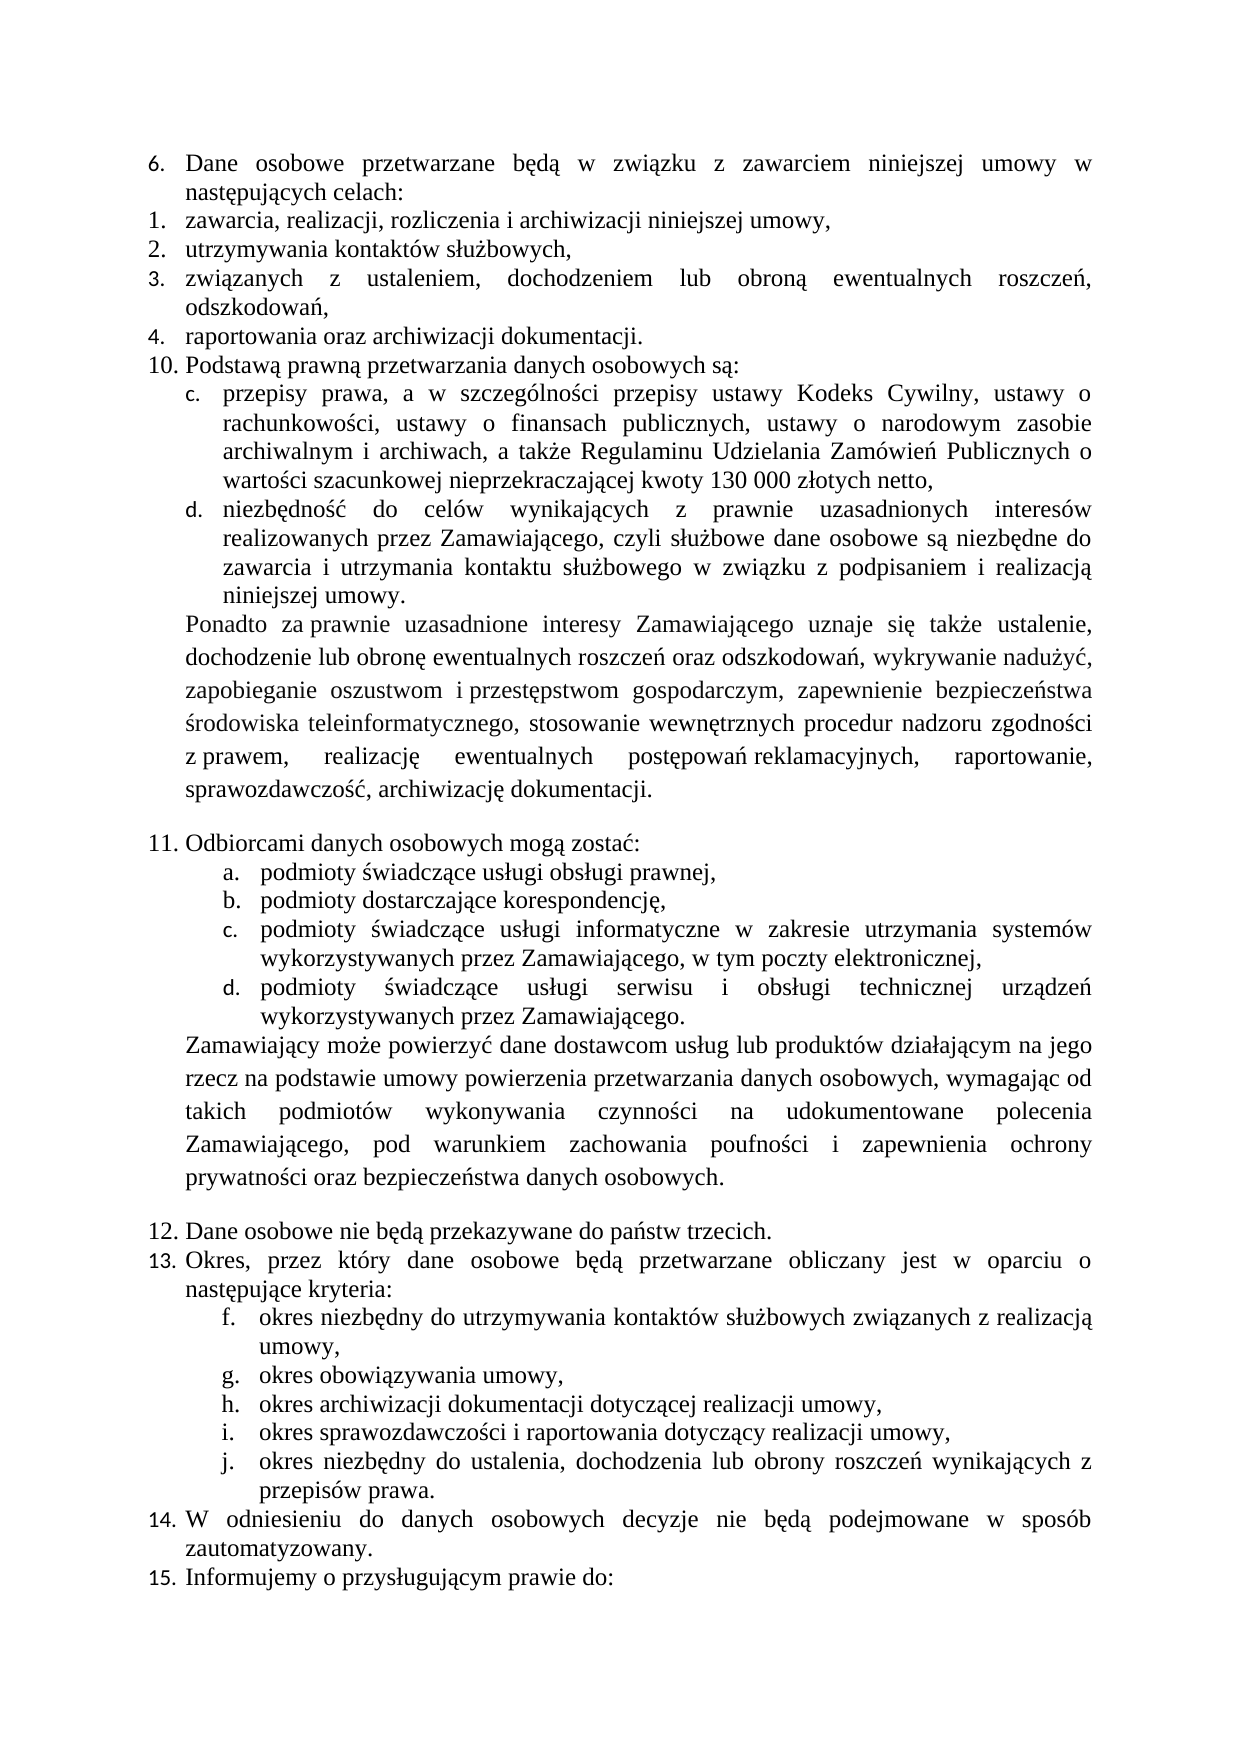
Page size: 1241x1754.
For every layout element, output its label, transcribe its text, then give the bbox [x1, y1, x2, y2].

list Podstawą prawną przetwarzania danych osobowych są: [148, 350, 1093, 378]
list Okres, przez który dane osobowe będą przetwarzane obliczany jest w oparciu o następujące kryteria: [148, 1245, 1093, 1302]
list raportowania oraz archiwizacji dokumentacji. [148, 321, 1093, 350]
list okres niezbędny do ustalenia, dochodzenia lub obrony roszczeń wynikających z przepisów prawa. [221, 1446, 1093, 1504]
list Informujemy o przysługującym prawie do: [148, 1562, 1093, 1591]
list podmioty świadczące usługi obsługi prawnej, [223, 857, 1093, 886]
list podmioty świadczące usługi informatyczne w zakresie utrzymania systemów wykorzystywanych przez Zamawiającego, w tym poczty elektronicznej, [223, 914, 1093, 972]
list Ponadto za prawnie uzasadnione interesy Zamawiającego uznaje się także ustalenie, dochodzenie lub obronę ewentualnych roszczeń oraz odszkodowań, wykrywanie nadużyć, zapobieganie oszustwom i przestępstwom gospodarczym, zapewnienie bezpieczeństwa środowiska teleinformatycznego, stosowanie wewnętrznych procedur nadzoru zgodności z prawem, realizację ewentualnych postępowań reklamacyjnych, raportowanie, sprawozdawczość, archiwizację dokumentacji. [185, 609, 1093, 803]
list Dane osobowe nie będą przekazywane do państw trzecich. [148, 1216, 1093, 1245]
list Dane osobowe przetwarzane będą w związku z zawarciem niniejszej umowy w następujących celach: [148, 148, 1093, 205]
list zawarcia, realizacji, rozliczenia i archiwizacji niniejszej umowy, [148, 205, 1093, 234]
list W odniesieniu do danych osobowych decyzje nie będą podejmowane w sposób zautomatyzowany. [148, 1504, 1093, 1562]
list okres sprawozdawczości i raportowania dotyczący realizacji umowy, [221, 1417, 1093, 1446]
list podmioty dostarczające korespondencję, [223, 886, 1093, 914]
list okres obowiązywania umowy, [221, 1360, 1093, 1389]
list okres niezbędny do utrzymywania kontaktów służbowych związanych z realizacją umowy, [221, 1302, 1093, 1360]
text Zamawiający może powierzyć dane dostawcom usług lub produktów działającym na jego rzecz na podstawie umowy powierzenia przetwarzania danych osobowych, wymagając od takich podmiotów wykonywania czynności na udokumentowane polecenia Zamawiającego, pod warunkiem zachowania poufności i zapewnienia ochrony prywatności oraz bezpieczeństwa danych osobowych. [185, 1030, 1093, 1191]
list przepisy prawa, a w szczególności przepisy ustawy Kodeks Cywilny, ustawy o rachunkowości, ustawy o finansach publicznych, ustawy o narodowym zasobie archiwalnym i archiwach, a także Regulaminu Udzielania Zamówień Publicznych o wartości szacunkowej nieprzekraczającej kwoty 130 000 złotych netto, [185, 378, 1093, 494]
list Odbiorcami danych osobowych mogą zostać: [148, 828, 1093, 857]
list podmioty świadczące usługi serwisu i obsługi technicznej urządzeń wykorzystywanych przez Zamawiającego. [223, 972, 1093, 1030]
list niezbędność do celów wynikających z prawnie uzasadnionych interesów realizowanych przez Zamawiającego, czyli służbowe dane osobowe są niezbędne do zawarcia i utrzymania kontaktu służbowego w związku z podpisaniem i realizacją niniejszej umowy. [185, 494, 1093, 609]
list związanych z ustaleniem, dochodzeniem lub obroną ewentualnych roszczeń, odszkodowań, [148, 263, 1093, 321]
list utrzymywania kontaktów służbowych, [148, 234, 1093, 263]
list okres archiwizacji dokumentacji dotyczącej realizacji umowy, [221, 1389, 1093, 1417]
